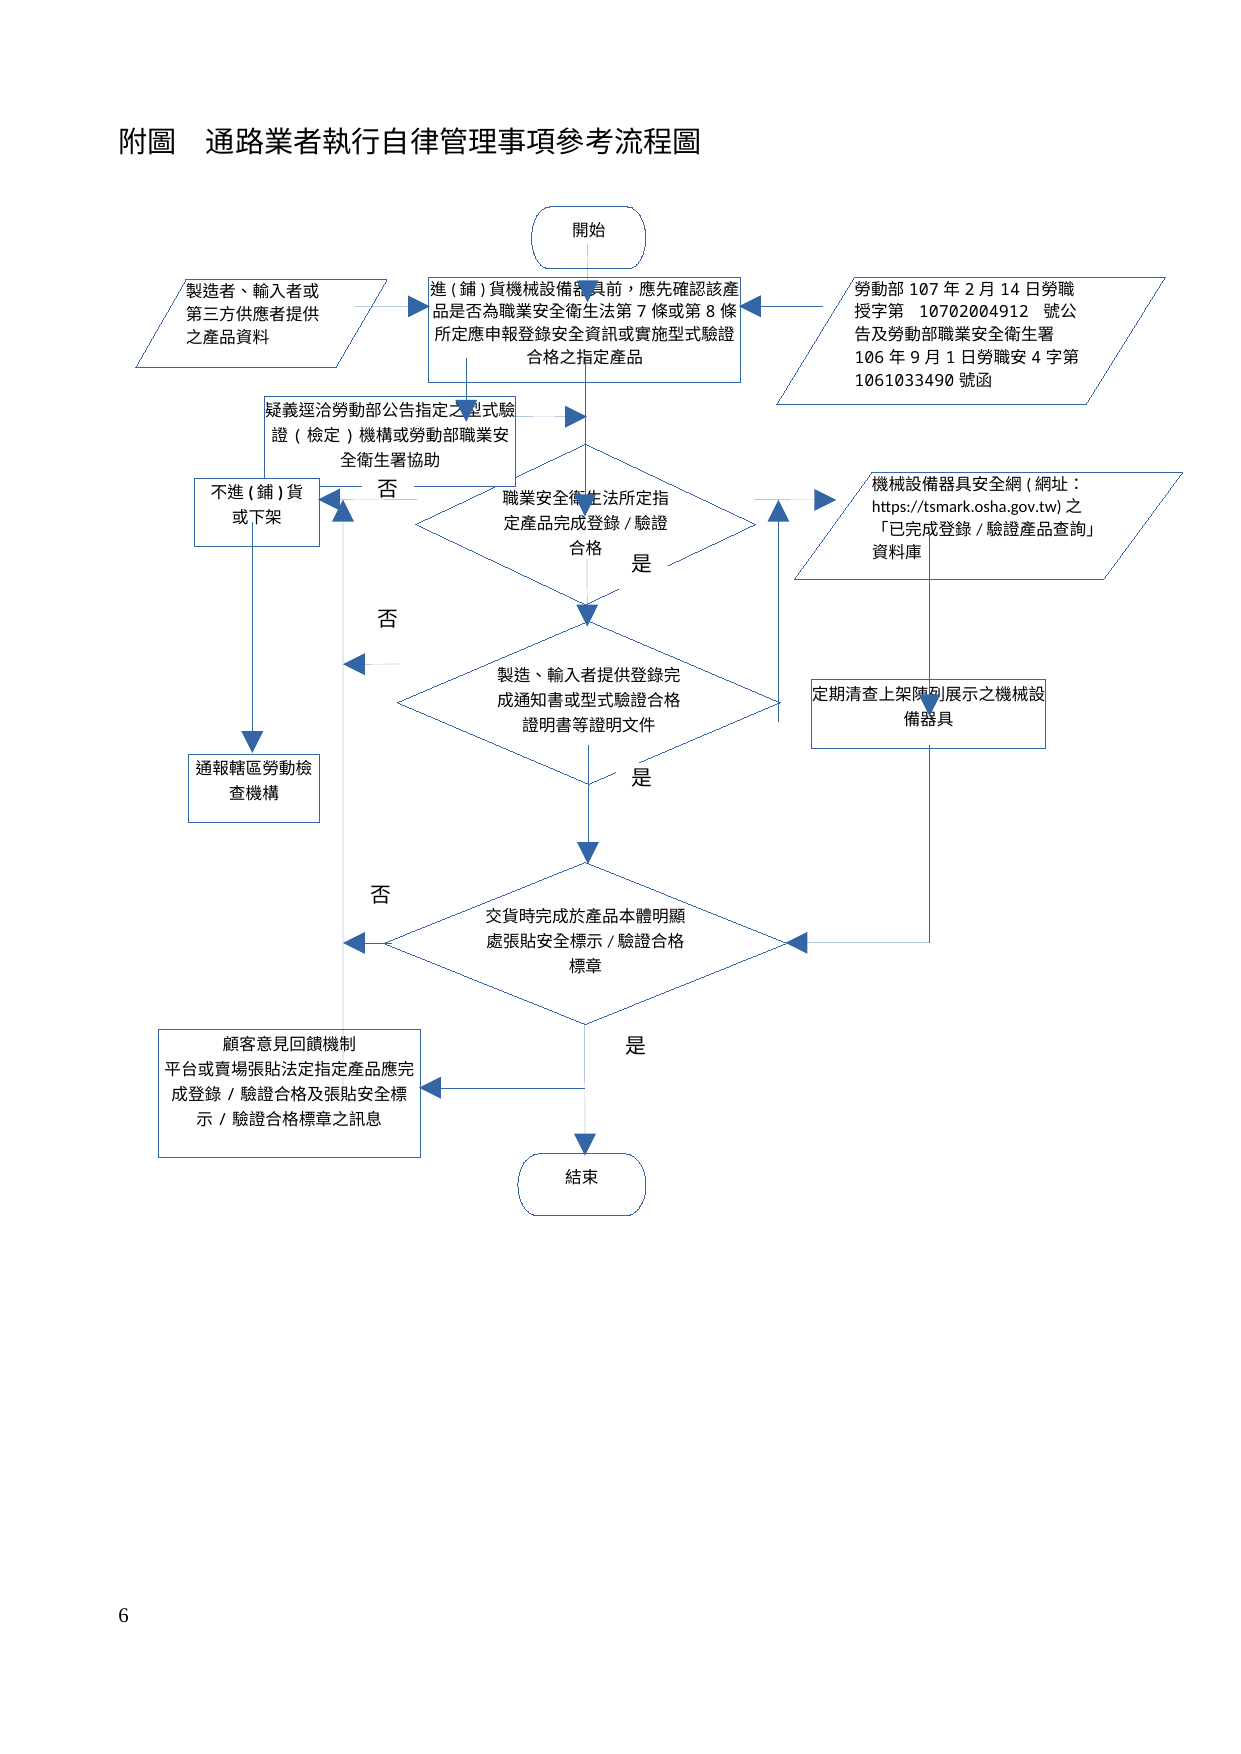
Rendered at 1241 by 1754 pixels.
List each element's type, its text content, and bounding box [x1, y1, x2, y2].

text 附圖 通路業者執行自律管理事項參考流程圖 [118, 118, 1131, 160]
